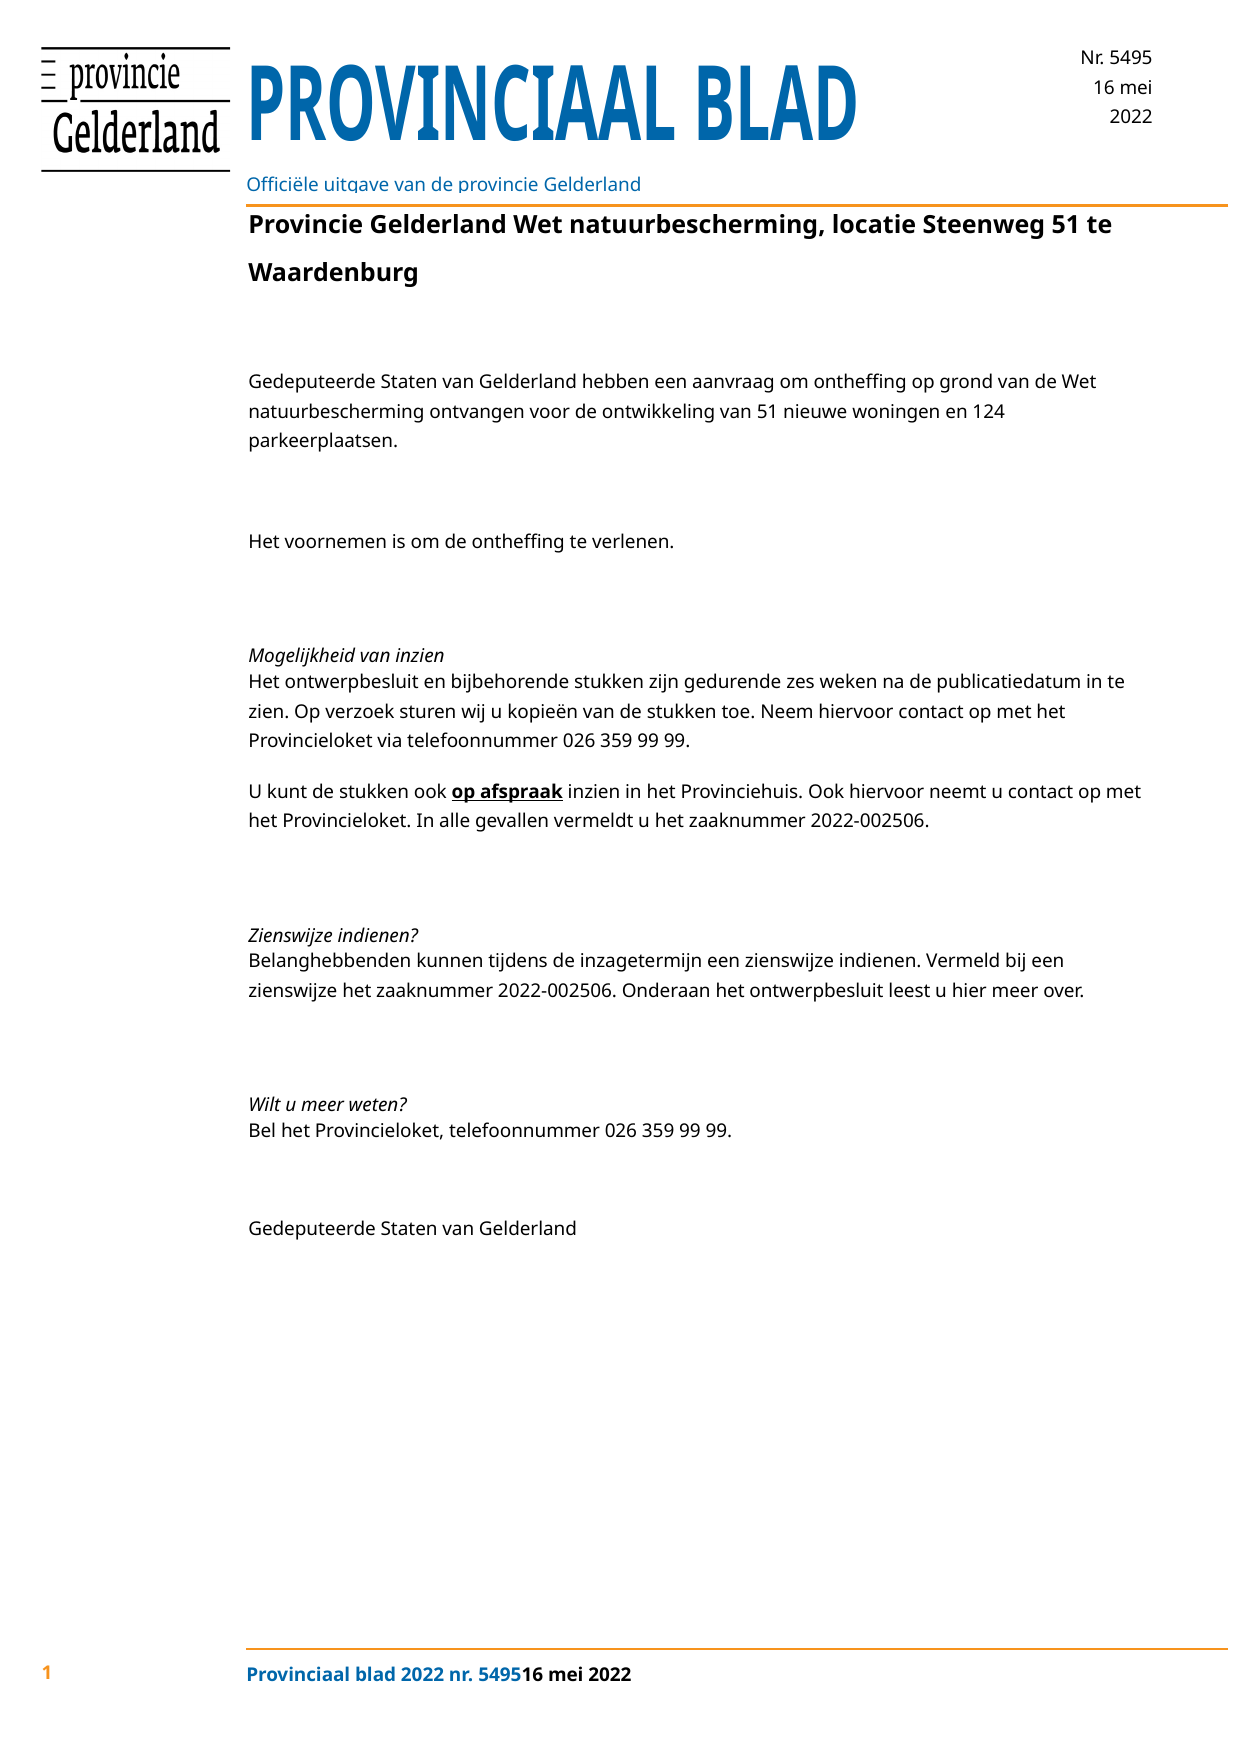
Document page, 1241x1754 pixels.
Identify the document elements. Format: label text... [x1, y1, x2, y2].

text Het voornemen is om de ontheffing te verlenen. [248, 528, 1152, 554]
text Provincie Gelderland Wet natuurbescherming, locatie Steenweg 51 te Waardenburg [248, 207, 1152, 288]
text Gedeputeerde Staten van Gelderland [248, 1216, 1152, 1241]
text Wilt u meer weten? [248, 1092, 1152, 1117]
picture [41, 47, 231, 172]
text U kunt de stukken ook op afspraak inzien in het Provinciehuis. Ook hiervoor neemt u contact op met het Provincieloket. In alle gevallen vermeldt u het zaaknummer 2022-002506. [248, 778, 1152, 833]
text Zienswijze indienen? [248, 922, 1152, 948]
text Mogelijkheid van inzien [248, 643, 1152, 668]
text Bel het Provincieloket, telefoonnummer 026 359 99 99. [248, 1117, 1152, 1143]
text Het ontwerpbesluit en bijbehorende stukken zijn gedurende zes weken na de publicatiedatum in te zien. Op verzoek sturen wij u kopieën van de stukken toe. Neem hiervoor contact op met het Provincieloket via telefoonnummer 026 359 99 99. [248, 668, 1152, 753]
text Belanghebbenden kunnen tijdens de inzagetermijn een zienswijze indienen. Vermeld bij een zienswijze het zaaknummer 2022-002506. Onderaan het ontwerpbesluit leest u hier meer over. [248, 948, 1152, 1003]
text Gedeputeerde Staten van Gelderland hebben een aanvraag om ontheffing op grond van de Wet natuurbescherming ontvangen voor de ontwikkeling van 51 nieuwe woningen en 124 parkeerplaatsen. [248, 368, 1152, 453]
